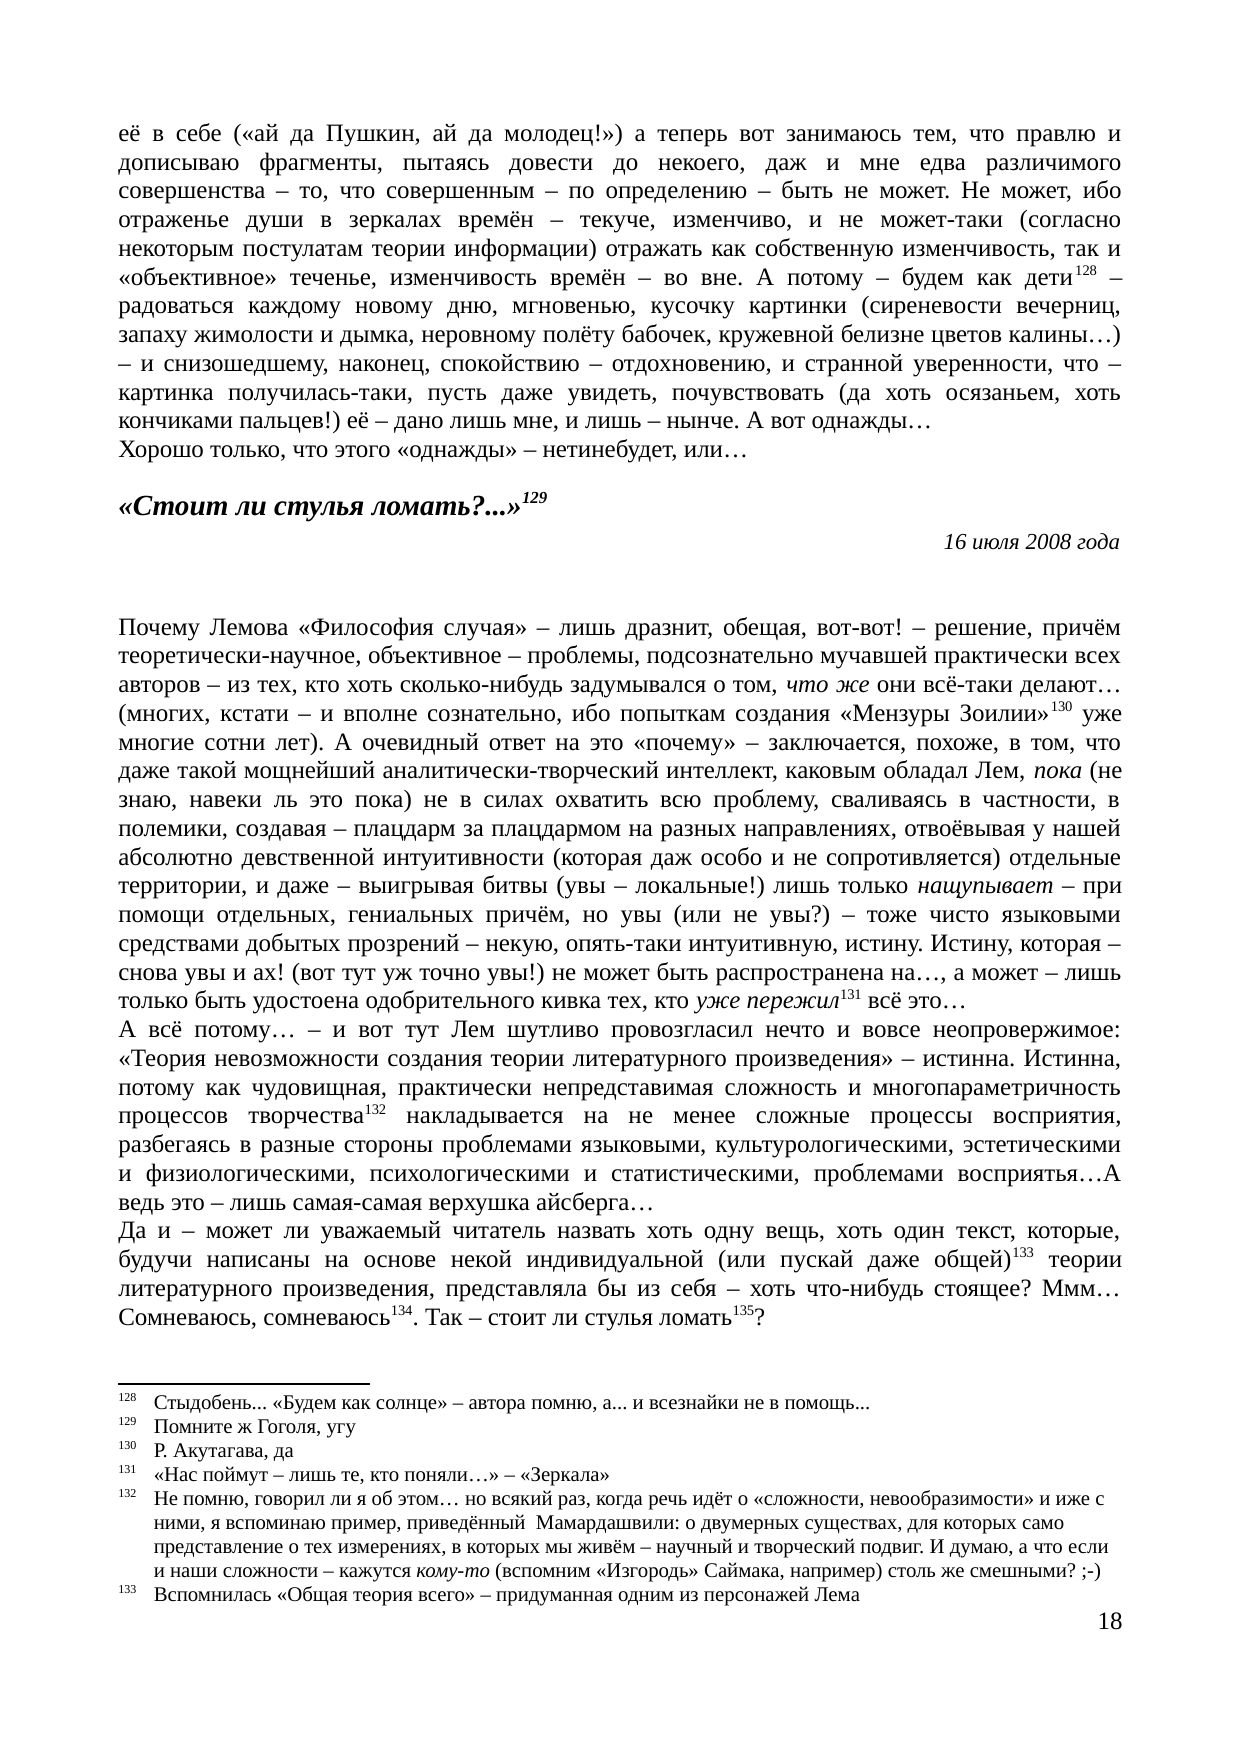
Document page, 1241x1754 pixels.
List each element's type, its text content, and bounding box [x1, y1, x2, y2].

text Стыдобень... «Будем как солнце» – автора помню, а... и всезнайки не в помощь... [118, 1390, 1122, 1414]
text А всё потому… – и вот тут Лем шутливо провозгласил нечто и вовсе неопровержимое: «Теория невозможности создания теории литературного произведения» – истинна. Истинна, потому как чудовищная, практически непредставимая сложность и многопараметричность процессов творчества накладывается на не менее сложные процессы восприятия, разбегаясь в разные стороны проблемами языковыми, культурологическими, эстетическими и физиологическими, психологическими и статистическими, проблемами восприятья…А ведь это – лишь самая-самая верхушка айсберга… [118, 1014, 1122, 1216]
text Помните ж Гоголя, угу [118, 1414, 1122, 1438]
text Вспомнилась «Общая теория всего» – придуманная одним из персонажей Лема [118, 1582, 1122, 1606]
text «Нас поймут – лишь те, кто поняли…» – «Зеркала» [118, 1462, 1122, 1486]
text Не помню, говорил ли я об этом… но всякий раз, когда речь идёт о «сложности, невообразимости» и иже с ними, я вспоминаю пример, приведённый Мамардашвили: о двумерных существах, для которых само представление о тех измерениях, в которых мы живём – научный и творческий подвиг. И думаю, а что если и наши сложности – кажутся кому-то (вспомним «Изгородь» Саймака, например) столь же смешными? ;-) [118, 1486, 1122, 1582]
text Хорошо только, что этого «однажды» – нетинебудет, или… [118, 434, 1122, 463]
text её в себе («ай да Пушкин, ай да молодец!») а теперь вот занимаюсь тем, что правлю и дописываю фрагменты, пытаясь довести до некоего, даж и мне едва различимого совершенства – то, что совершенным – по определению – быть не может. Не может, ибо отраженье души в зеркалах времён – текуче, изменчиво, и не может-таки (согласно некоторым постулатам теории информации) отражать как собственную изменчивость, так и «объективное» теченье, изменчивость времён – во вне. А потому – будем как дети – радоваться каждому новому дню, мгновенью, кусочку картинки (сиреневости вечерниц, запаху жимолости и дымка, неровному полёту бабочек, кружевной белизне цветов калины…) – и снизошедшему, наконец, спокойствию – отдохновению, и странной уверенности, что – картинка получилась-таки, пусть даже увидеть, почувствовать (да хоть осязаньем, хоть кончиками пальцев!) её – дано лишь мне, и лишь – нынче. А вот однажды… [118, 118, 1122, 434]
text Почему Лемова «Философия случая» – лишь дразнит, обещая, вот-вот! – решение, причём теоретически-научное, объективное – проблемы, подсознательно мучавшей практически всех авторов – из тех, кто хоть сколько-нибудь задумывался о том, что же они всё-таки делают…(многих, кстати – и вполне сознательно, ибо попыткам создания «Мензуры Зоилии» уже многие сотни лет). А очевидный ответ на это «почему» – заключается, похоже, в том, что даже такой мощнейший аналитически-творческий интеллект, каковым обладал Лем, пока (не знаю, навеки ль это пока) не в силах охватить всю проблему, сваливаясь в частности, в полемики, создавая – плацдарм за плацдармом на разных направлениях, отвоёвывая у нашей абсолютно девственной интуитивности (которая даж особо и не сопротивляется) отдельные территории, и даже – выигрывая битвы (увы – локальные!) лишь только нащупывает – при помощи отдельных, гениальных причём, но увы (или не увы?) – тоже чисто языковыми средствами добытых прозрений – некую, опять-таки интуитивную, истину. Истину, которая – снова увы и ах! (вот тут уж точно увы!) не может быть распространена на…, а может – лишь только быть удостоена одобрительного кивка тех, кто уже пережил всё это… [118, 612, 1122, 1014]
text Да и – может ли уважаемый читатель назвать хоть одну вещь, хоть один текст, которые, будучи написаны на основе некой индивидуальной (или пускай даже общей) теории литературного произведения, представляла бы из себя – хоть что-нибудь стоящее? Ммм… Сомневаюсь, сомневаюсь. Так – стоит ли стулья ломать? [118, 1216, 1122, 1331]
text 16 июля 2008 года [118, 528, 1122, 554]
subtitle «Стоит ли стулья ломать?...» [118, 488, 1122, 522]
text Р. Акутагава, да [118, 1438, 1122, 1462]
